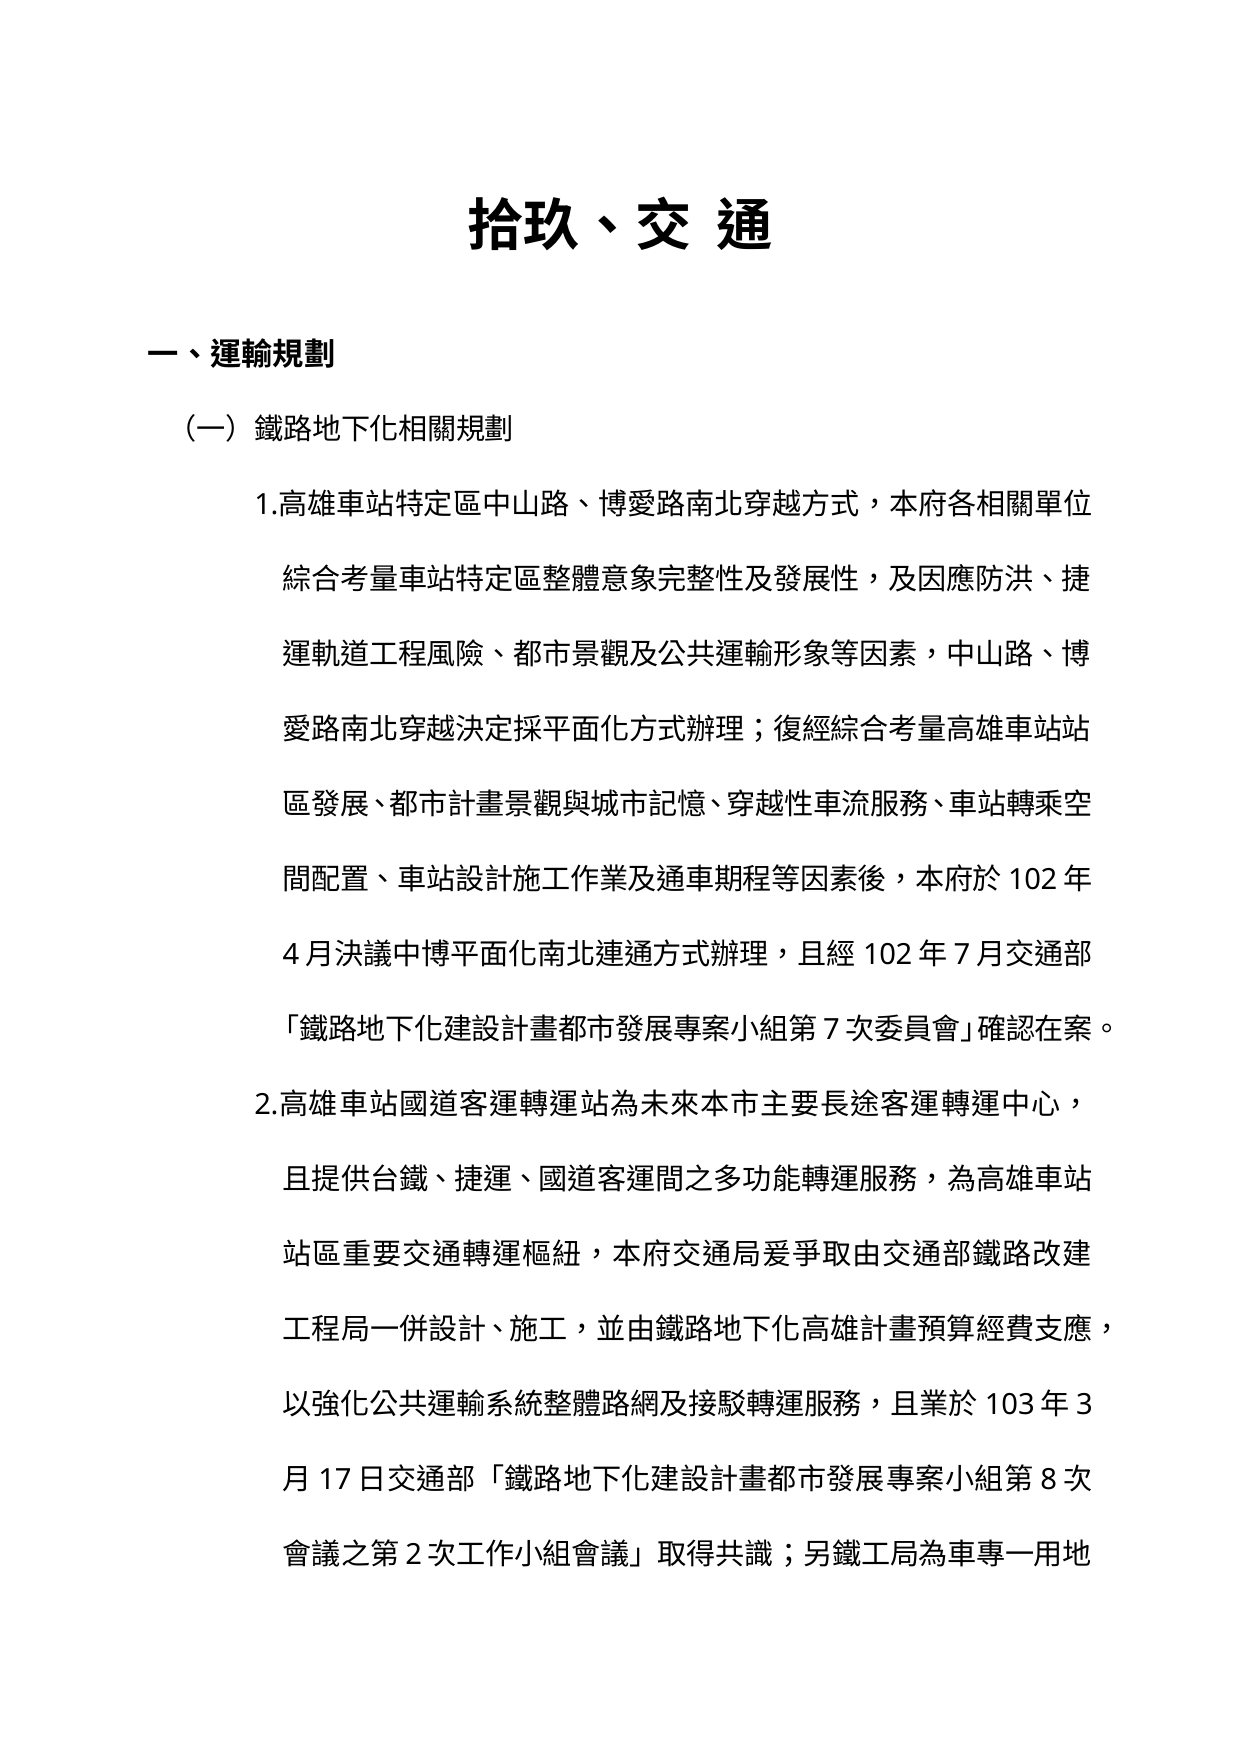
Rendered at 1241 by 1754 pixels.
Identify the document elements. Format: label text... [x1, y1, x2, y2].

text （一）鐵路地下化相關規劃 [148, 389, 1092, 464]
text 一、運輸規劃 [148, 314, 1092, 389]
text 2.高雄車站國道客運轉運站為未來本市主要長途客運轉運中心，且提供台鐵、捷運、國道客運間之多功能轉運服務，為高雄車站站區重要交通轉運樞紐，本府交通局爰爭取由交通部鐵路改建工程局一併設計、施工，並由鐵路地下化高雄計畫預算經費支應，以強化公共運輸系統整體路網及接駁轉運服務，且業於103年3月17日交通部「鐵路地下化建設計畫都市發展專案小組第8次會議之第2次工作小組會議」取得共識；另鐵工局為車專一用地完整性及整體景觀考量，規劃取消站北路並以車專三用地設置市區公車轉運站因應替代，相關成果業於103年12月8日召開之「高雄車站概念設計站區交通方案研商會議」取得共識，上述二項概念規劃成果已於交通部專案小組104年4月13日第8次委員會確認，目前鐵工局已提送高雄車站永久交通轉乘設施配置報告送本市道安管考小組及會報審議。 [254, 1064, 1092, 1589]
text 拾玖、交 通 [148, 164, 1092, 277]
text 1.高雄車站特定區中山路、博愛路南北穿越方式，本府各相關單位綜合考量車站特定區整體意象完整性及發展性，及因應防洪、捷運軌道工程風險、都市景觀及公共運輸形象等因素，中山路、博愛路南北穿越決定採平面化方式辦理；復經綜合考量高雄車站站區發展、都市計畫景觀與城市記憶、穿越性車流服務、車站轉乘空間配置、車站設計施工作業及通車期程等因素後，本府於102年4月決議中博平面化南北連通方式辦理，且經102年7月交通部「鐵路地下化建設計畫都市發展專案小組第7次委員會」確認在案。 [254, 464, 1092, 1064]
